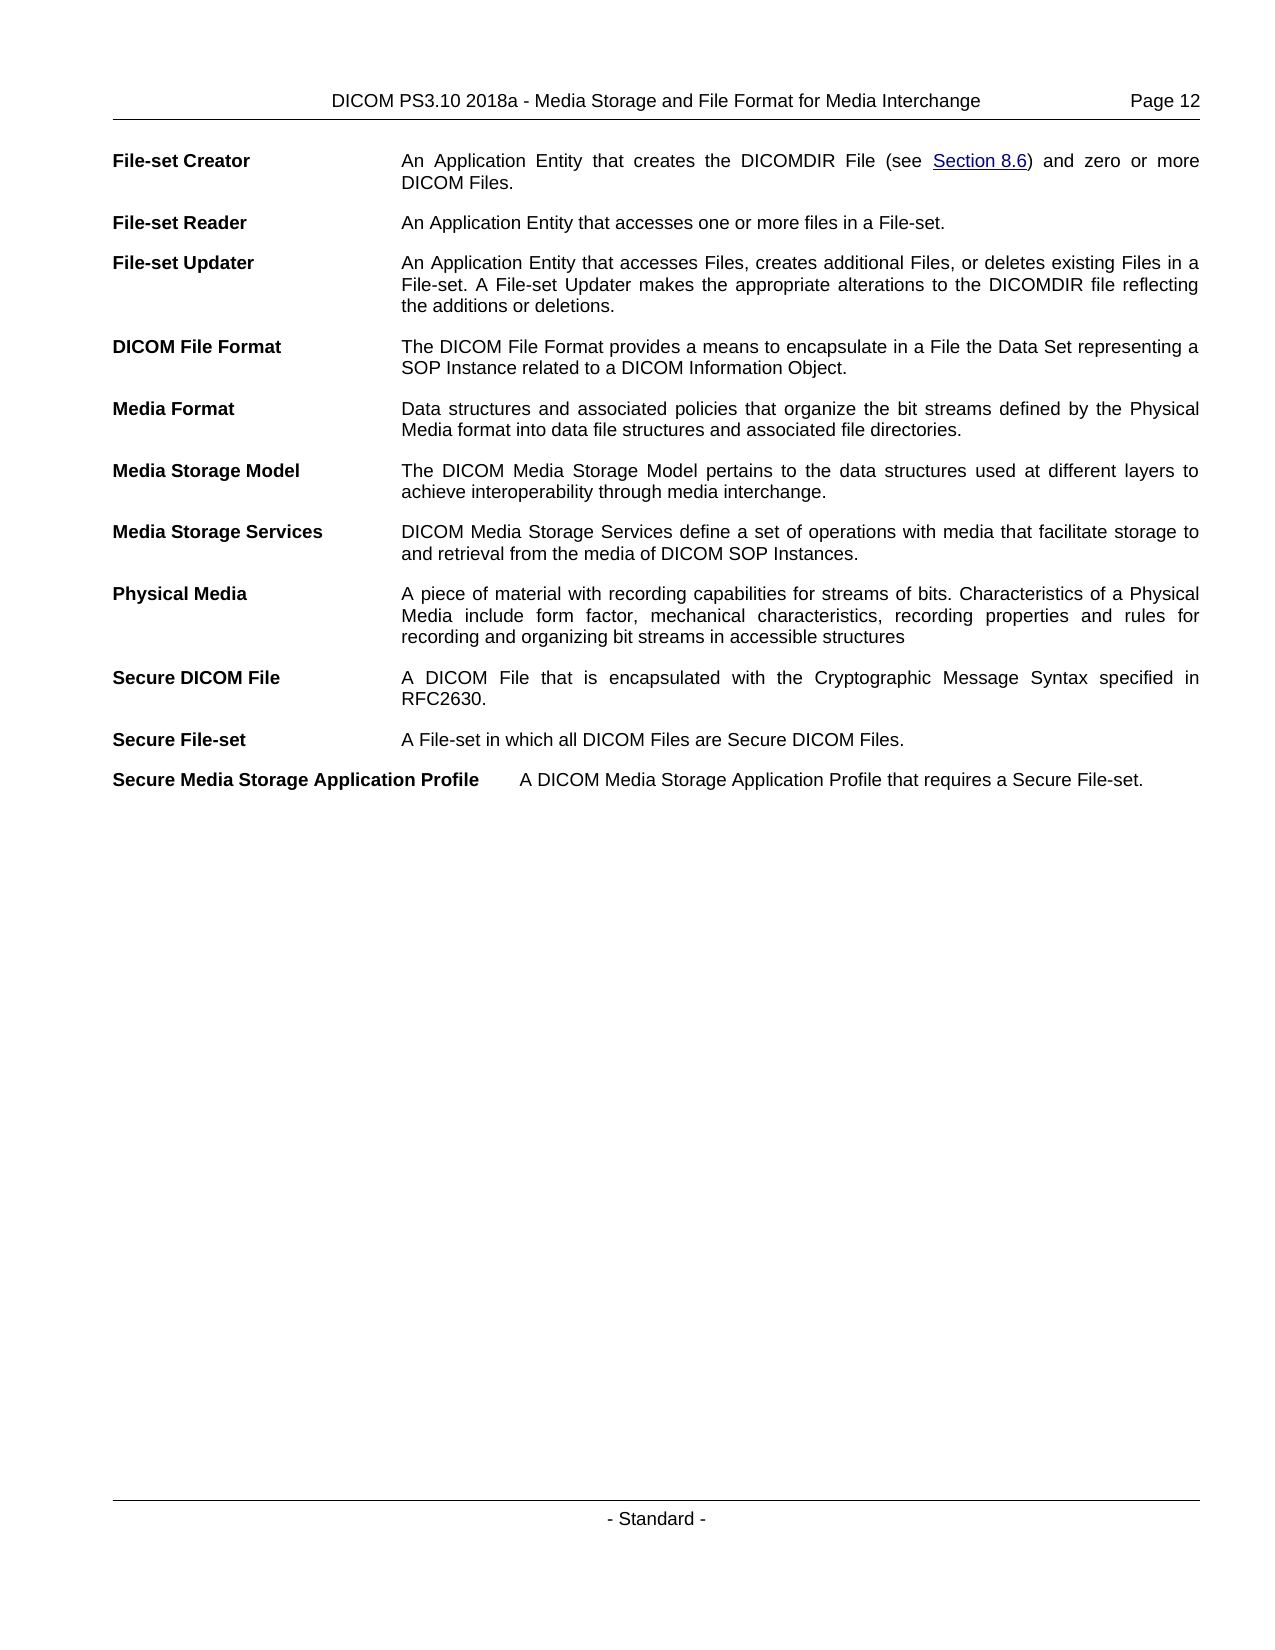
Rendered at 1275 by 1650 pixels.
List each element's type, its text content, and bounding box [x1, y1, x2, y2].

text Secure Media Storage Application Profile A DICOM Media Storage Application Profile that requires a Secure File-set. [112, 769, 1200, 790]
text Physical Media A piece of material with recording capabilities for streams of bits. Characteristics of a Physical Media include form factor, mechanical characteristics, recording properties and rules for recording and organizing bit streams in accessible structures [112, 583, 1200, 648]
text DICOM File Format The DICOM File Format provides a means to encapsulate in a File the Data Set representing a SOP Instance related to a DICOM Information Object. [112, 336, 1200, 379]
text Media Storage Services DICOM Media Storage Services define a set of operations with media that facilitate storage to and retrieval from the media of DICOM SOP Instances. [112, 521, 1200, 564]
text File-set Reader An Application Entity that accesses one or more files in a File-set. [112, 212, 1200, 233]
text File-set Creator An Application Entity that creates the DICOMDIR File (see Section 8.6) and zero or more DICOM Files. [112, 150, 1200, 193]
text Media Storage Model The DICOM Media Storage Model pertains to the data structures used at different layers to achieve interoperability through media interchange. [112, 459, 1200, 502]
text Secure File-set A File-set in which all DICOM Files are Secure DICOM Files. [112, 728, 1200, 750]
text Media Format Data structures and associated policies that organize the bit streams defined by the Physical Media format into data file structures and associated file directories. [112, 397, 1200, 441]
text Secure DICOM File A DICOM File that is encapsulated with the Cryptographic Message Syntax specified in RFC2630. [112, 667, 1200, 710]
text File-set Updater An Application Entity that accesses Files, creates additional Files, or deletes existing Files in a File-set. A File-set Updater makes the appropriate alterations to the DICOMDIR file reflecting the additions or deletions. [112, 252, 1200, 317]
